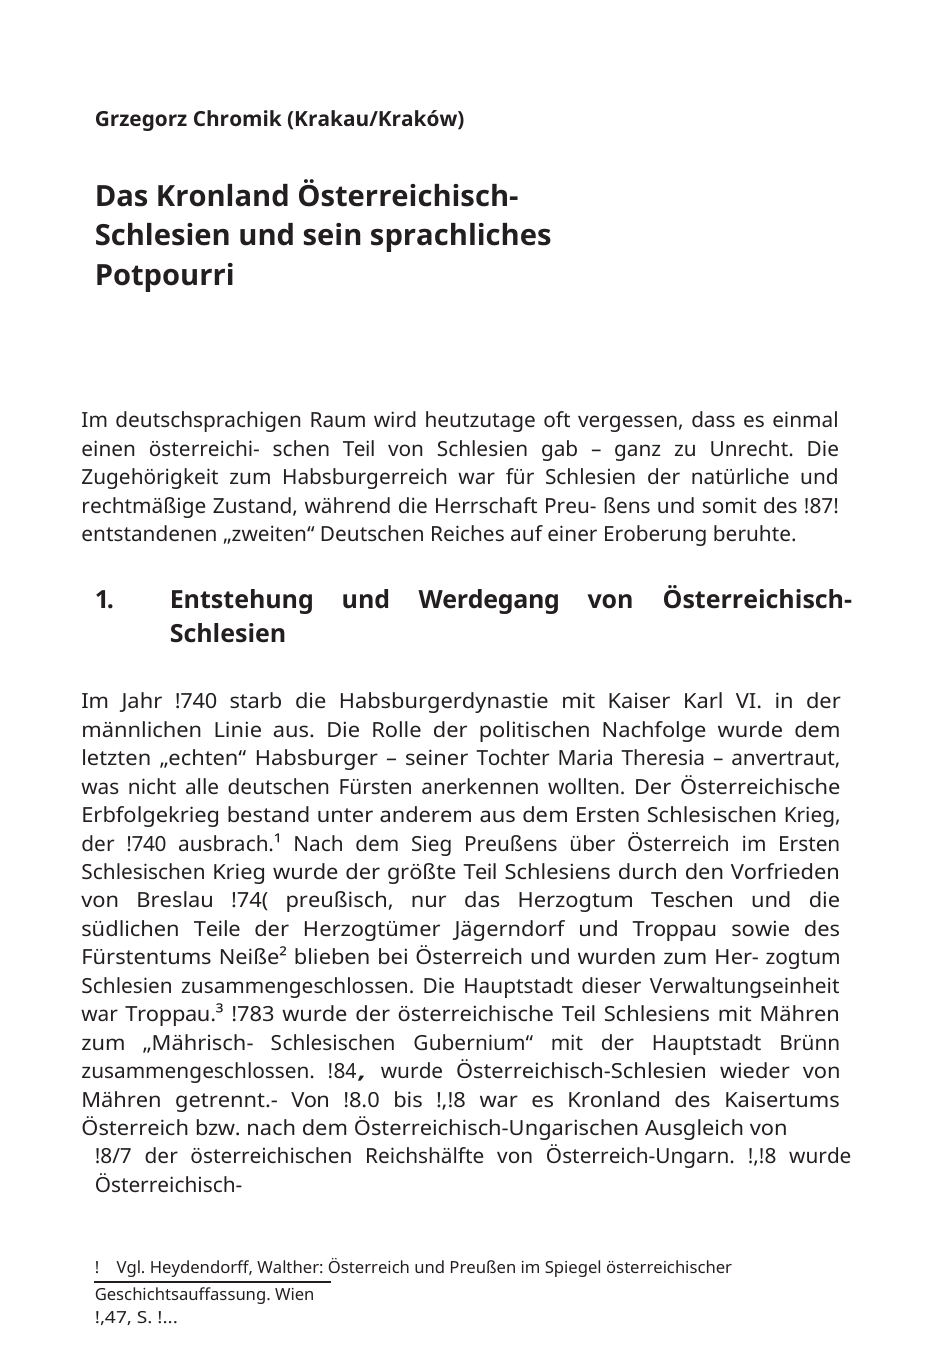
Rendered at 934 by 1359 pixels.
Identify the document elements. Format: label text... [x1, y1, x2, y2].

text Grzegorz Chromik (Krakau/Kraków) [94, 104, 852, 133]
text ! Vgl. Heydendorff, Walther: Österreich und Preußen im Spiegel österreichischer Geschichtsauffassung. Wien [94, 1256, 852, 1306]
text Im Jahr !740 starb die Habsburgerdynastie mit Kaiser Karl VI. in der männlichen Linie aus. Die Rolle der politischen Nachfolge wurde dem letzten „echten“ Habsburger – seiner Tochter Maria Theresia – anvertraut, was nicht alle deutschen Fürsten anerkennen wollten. Der Österreichische Erbfolgekrieg bestand unter anderem aus dem Ersten Schlesischen Krieg, der !740 ausbrach.¹ Nach dem Sieg Preußens über Österreich im Ersten Schlesischen Krieg wurde der größte Teil Schlesiens durch den Vorfrieden von Breslau !74( preußisch, nur das Herzogtum Teschen und die südlichen Teile der Herzogtümer Jägerndorf und Troppau sowie des Fürstentums Neiße² blieben bei Österreich und wurden zum Her- zogtum Schlesien zusammengeschlossen. Die Hauptstadt dieser Verwaltungseinheit war Troppau.³ !783 wurde der österreichische Teil Schlesiens mit Mähren zum „Mährisch- Schlesischen Gubernium“ mit der Hauptstadt Brünn zusammengeschlossen. !84, wurde Österreichisch-Schlesien wieder von Mähren getrennt.- Von !8.0 bis !,!8 war es Kronland des Kaisertums Österreich bzw. nach dem Österreichisch-Ungarischen Ausgleich von [81, 687, 841, 1142]
text Das Kronland Österreichisch-Schlesien und sein sprachliches Potpourri [94, 175, 584, 294]
text !8/7 der österreichischen Reichshälfte von Österreich-Ungarn. !,!8 wurde Österreichisch- [94, 1142, 852, 1198]
subtitle Entstehung und Werdegang von Österreichisch-Schlesien [94, 582, 852, 650]
text !,47, S. !... [94, 1306, 852, 1328]
text Im deutschsprachigen Raum wird heutzutage oft vergessen, dass es einmal einen österreichi- schen Teil von Schlesien gab – ganz zu Unrecht. Die Zugehörigkeit zum Habsburgerreich war für Schlesien der natürliche und rechtmäßige Zustand, während die Herrschaft Preu- ßens und somit des !87! entstandenen „zweiten“ Deutschen Reiches auf einer Eroberung beruhte. [81, 406, 839, 548]
